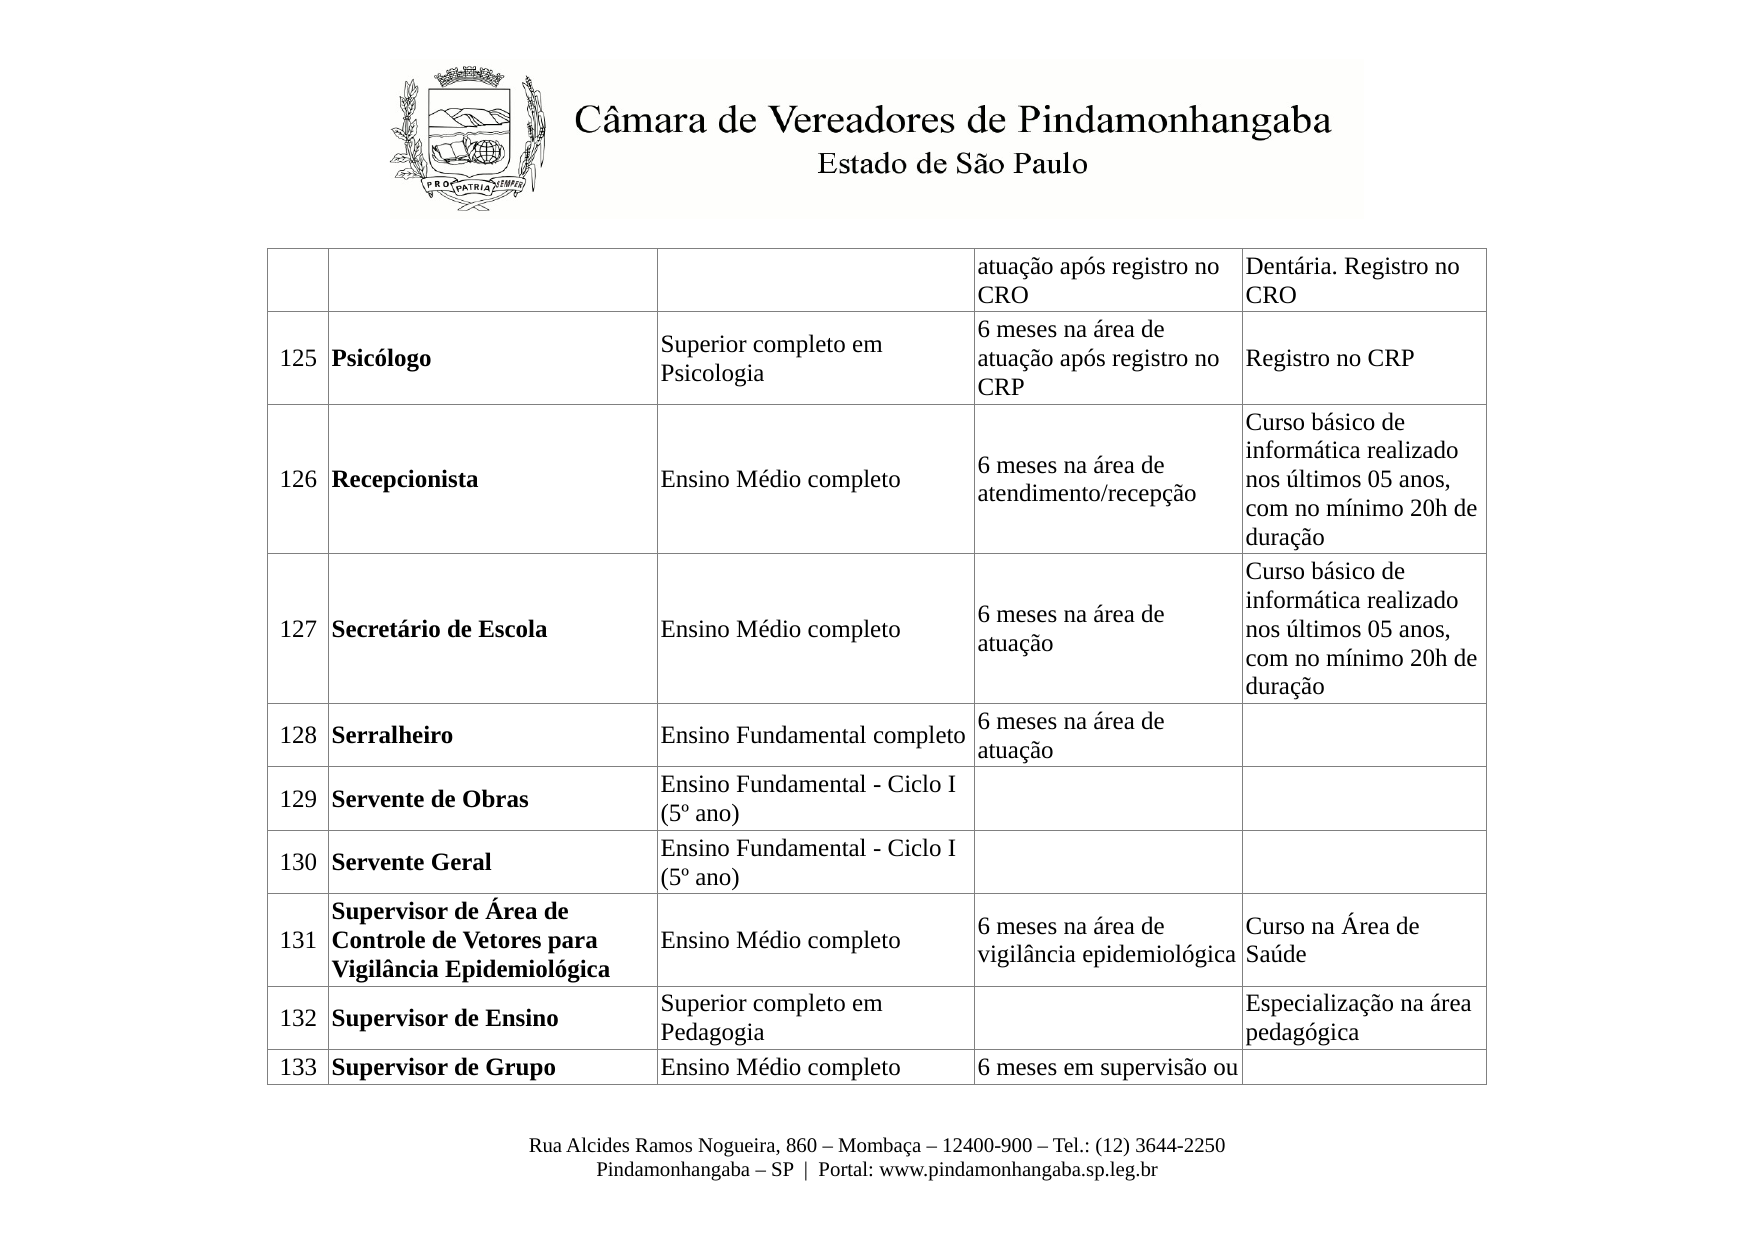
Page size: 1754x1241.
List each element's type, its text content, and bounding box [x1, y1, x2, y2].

table_cell 6 meses na área de atuação após registro no CRP [975, 312, 1242, 404]
table_cell 133 [268, 1050, 328, 1084]
table_cell Ensino Médio completo [658, 554, 974, 703]
table_cell Recepcionista [329, 405, 657, 553]
table_cell Curso básico de informática realizado nos últimos 05 anos, com no mínimo 20h de duração [1243, 554, 1486, 703]
table_cell Ensino Médio completo [658, 1050, 974, 1084]
table_cell Serralheiro [329, 704, 657, 766]
table_cell Ensino Fundamental - Ciclo I (5º ano) [658, 767, 974, 830]
table_cell [658, 249, 974, 311]
table_cell [1243, 704, 1486, 766]
table_cell Ensino Fundamental - Ciclo I (5º ano) [658, 831, 974, 893]
table_cell 126 [268, 405, 328, 553]
table_cell 6 meses na área de atuação [975, 554, 1242, 703]
table_cell [1243, 831, 1486, 893]
table_cell Ensino Médio completo [658, 405, 974, 553]
table_cell 125 [268, 312, 328, 404]
table_cell 127 [268, 554, 328, 703]
table_cell Servente de Obras [329, 767, 657, 830]
table_cell Registro no CRP [1243, 312, 1486, 404]
picture [389, 59, 1365, 219]
table_cell 128 [268, 704, 328, 766]
table_cell 132 [268, 987, 328, 1049]
table_cell Servente Geral [329, 831, 657, 893]
table_cell 131 [268, 894, 328, 986]
table_cell [268, 249, 328, 311]
table_cell 6 meses na área de vigilância epidemiológica [975, 894, 1242, 986]
table_cell [1243, 767, 1486, 830]
table_cell [975, 767, 1242, 830]
table_cell Especialização na área pedagógica [1243, 987, 1486, 1049]
table_cell [975, 987, 1242, 1049]
table_cell Ensino Médio completo [658, 894, 974, 986]
table_cell [329, 249, 657, 311]
table_cell 129 [268, 767, 328, 830]
table_cell 6 meses na área de atuação [975, 704, 1242, 766]
table_cell Supervisor de Área de Controle de Vetores para Vigilância Epidemiológica [329, 894, 657, 986]
table_cell atuação após registro no CRO [975, 249, 1242, 311]
table_cell Curso na Área de Saúde [1243, 894, 1486, 986]
table_cell Superior completo em Psicologia [658, 312, 974, 404]
table_cell Supervisor de Grupo [329, 1050, 657, 1084]
table_cell Dentária. Registro no CRO [1243, 249, 1486, 311]
table_cell Superior completo em Pedagogia [658, 987, 974, 1049]
table_cell Psicólogo [329, 312, 657, 404]
table_cell [1243, 1050, 1486, 1084]
table_cell Secretário de Escola [329, 554, 657, 703]
table_cell Supervisor de Ensino [329, 987, 657, 1049]
table_cell 6 meses na área de atendimento/recepção [975, 405, 1242, 553]
table_cell Curso básico de informática realizado nos últimos 05 anos, com no mínimo 20h de duração [1243, 405, 1486, 553]
table_cell [975, 831, 1242, 893]
table_cell 6 meses em supervisão ou [975, 1050, 1242, 1084]
table_cell Ensino Fundamental completo [658, 704, 974, 766]
table_cell 130 [268, 831, 328, 893]
